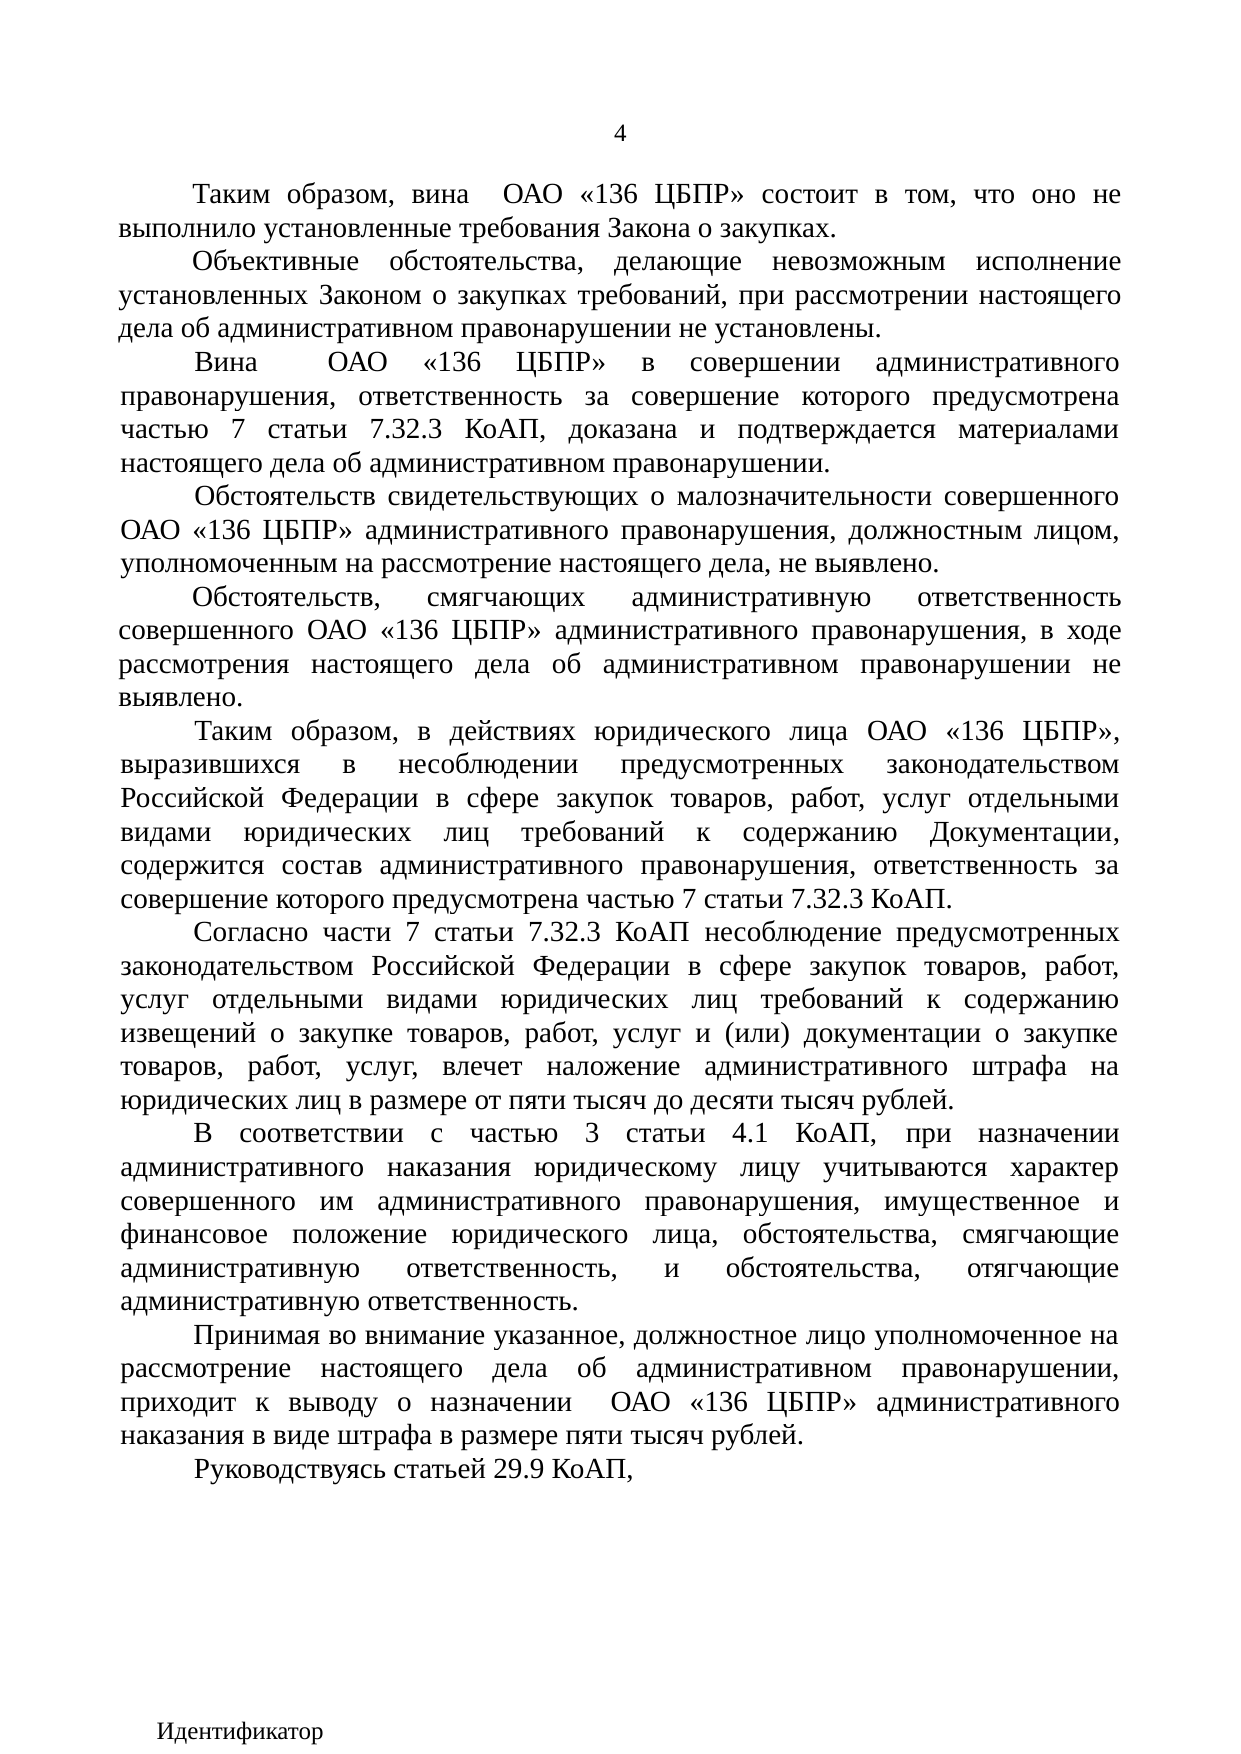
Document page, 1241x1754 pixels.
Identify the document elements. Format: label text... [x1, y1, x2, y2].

text В соответствии с частью 3 статьи 4.1 КоАП, при назначении административного наказания юридическому лицу учитываются характер совершенного им административного правонарушения, имущественное и финансовое положение юридического лица, обстоятельства, смягчающие административную ответственность, и обстоятельства, отягчающие административную ответственность. [120, 1116, 1120, 1317]
text Обстоятельств, смягчающих административную ответственность совершенного ОАО «136 ЦБПР» административного правонарушения, в ходе рассмотрения настоящего дела об административном правонарушении не выявлено. [118, 579, 1122, 713]
text Принимая во внимание указанное, должностное лицо уполномоченное на рассмотрение настоящего дела об административном правонарушении, приходит к выводу о назначении ОАО «136 ЦБПР» административного наказания в виде штрафа в размере пяти тысяч рублей. [120, 1317, 1120, 1451]
text Таким образом, в действиях юридического лица ОАО «136 ЦБПР», выразившихся в несоблюдении предусмотренных законодательством Российской Федерации в сфере закупок товаров, работ, услуг отдельными видами юридических лиц требований к содержанию Документации, содержится состав административного правонарушения, ответственность за совершение которого предусмотрена частью 7 статьи 7.32.3 КоАП. [120, 713, 1120, 914]
text Согласно части 7 статьи 7.32.3 КоАП несоблюдение предусмотренных законодательством Российской Федерации в сфере закупок товаров, работ, услуг отдельными видами юридических лиц требований к содержанию извещений о закупке товаров, работ, услуг и (или) документации о закупке товаров, работ, услуг, влечет наложение административного штрафа на юридических лиц в размере от пяти тысяч до десяти тысяч рублей. [120, 914, 1120, 1116]
text Руководствуясь статьей 29.9 КоАП, [118, 1451, 1122, 1484]
text Таким образом, вина ОАО «136 ЦБПР» состоит в том, что оно не выполнило установленные требования Закона о закупках. [118, 176, 1122, 243]
text Обстоятельств свидетельствующих о малозначительности совершенного ОАО «136 ЦБПР» административного правонарушения, должностным лицом, уполномоченным на рассмотрение настоящего дела, не выявлено. [120, 478, 1120, 579]
text Вина ОАО «136 ЦБПР» в совершении административного правонарушения, ответственность за совершение которого предусмотрена частью 7 статьи 7.32.3 КоАП, доказана и подтверждается материалами настоящего дела об административном правонарушении. [120, 344, 1120, 478]
text Объективные обстоятельства, делающие невозможным исполнение установленных Законом о закупках требований, при рассмотрении настоящего дела об административном правонарушении не установлены. [118, 243, 1122, 344]
